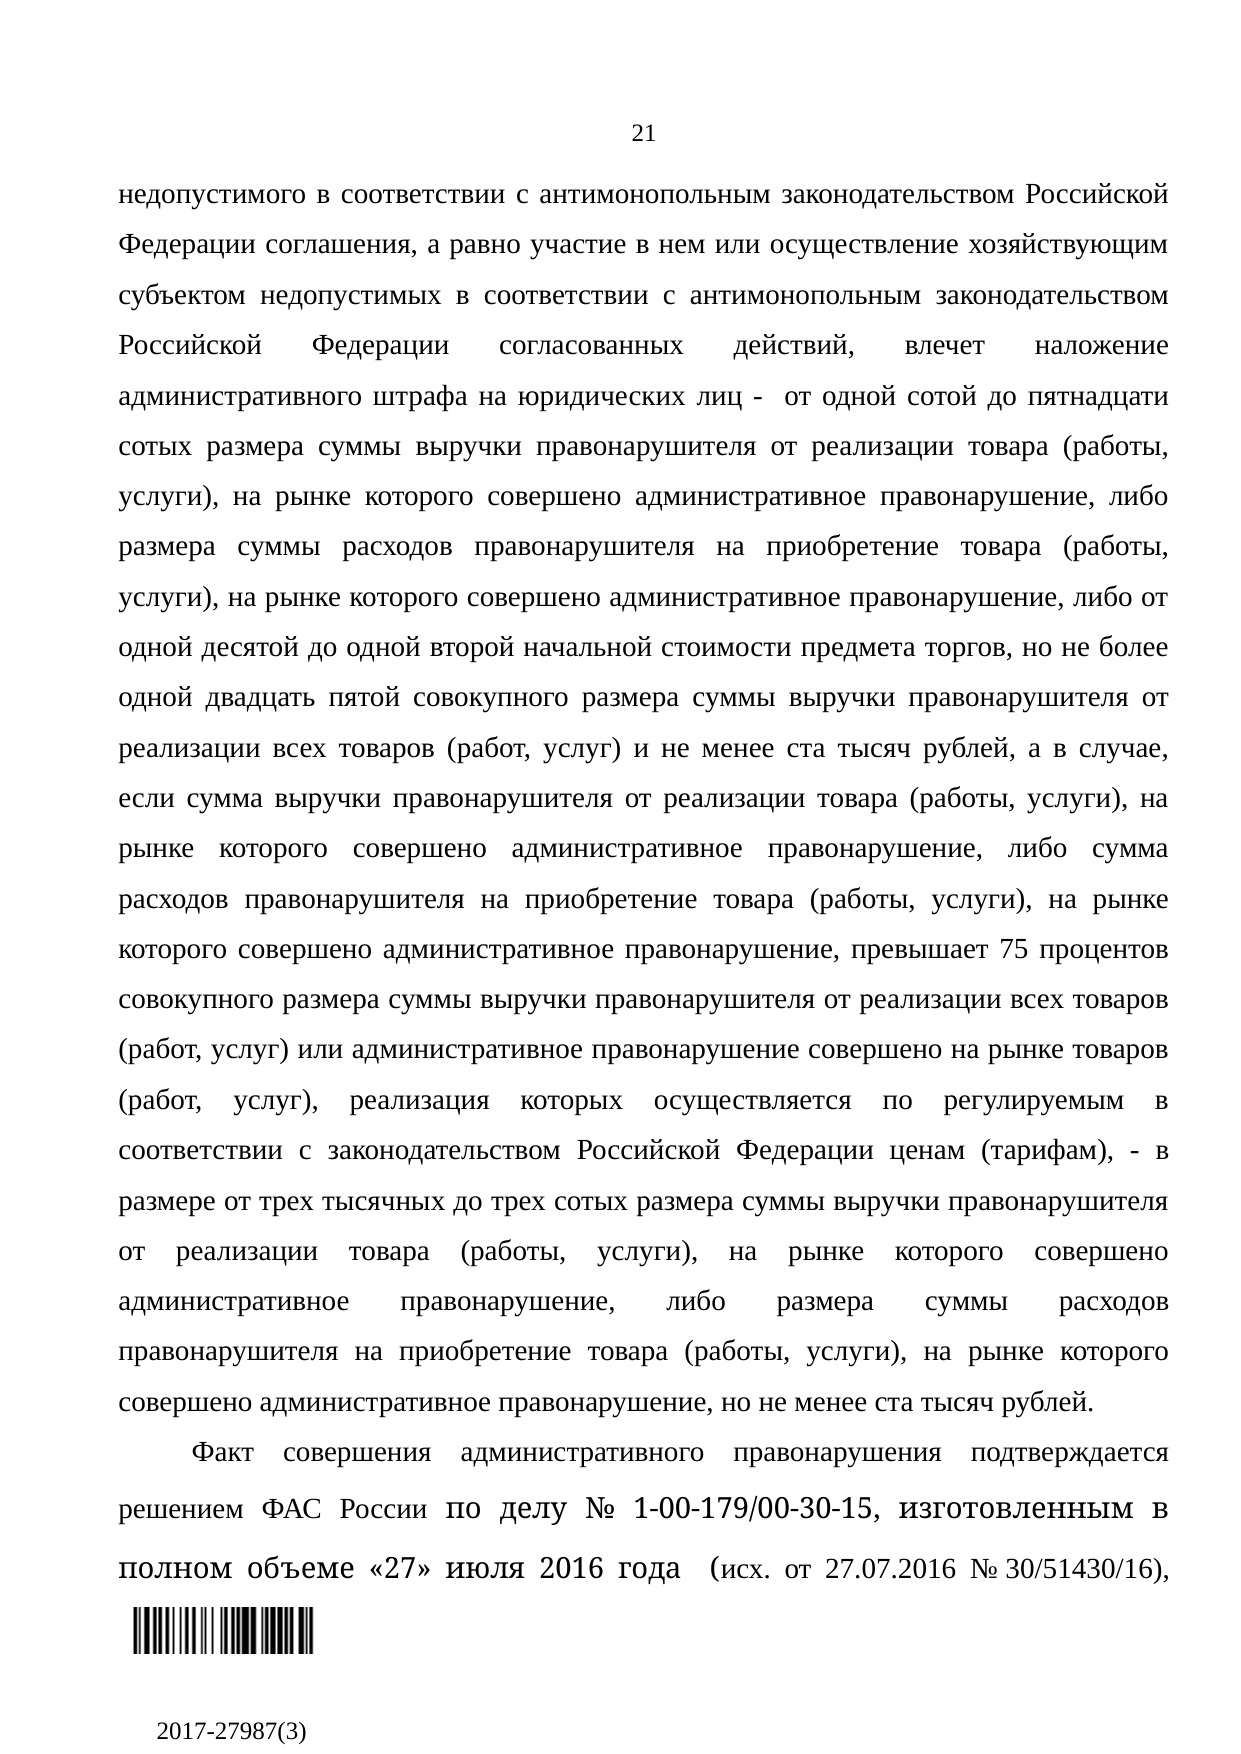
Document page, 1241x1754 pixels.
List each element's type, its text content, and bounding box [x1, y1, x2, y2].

text недопустимого в соответствии с антимонопольным законодательством Российской Федерации соглашения, а равно участие в нем или осуществление хозяйствующим субъектом недопустимых в соответствии с антимонопольным законодательством Российской Федерации согласованных действий, влечет наложение административного штрафа на юридических лиц - от одной сотой до пятнадцати сотых размера суммы выручки правонарушителя от реализации товара (работы, услуги), на рынке которого совершено административное правонарушение, либо размера суммы расходов правонарушителя на приобретение товара (работы, услуги), на рынке которого совершено административное правонарушение, либо от одной десятой до одной второй начальной стоимости предмета торгов, но не более одной двадцать пятой совокупного размера суммы выручки правонарушителя от реализации всех товаров (работ, услуг) и не менее ста тысяч рублей, а в случае, если сумма выручки правонарушителя от реализации товара (работы, услуги), на рынке которого совершено административное правонарушение, либо сумма расходов правонарушителя на приобретение товара (работы, услуги), на рынке которого совершено административное правонарушение, превышает 75 процентов совокупного размера суммы выручки правонарушителя от реализации всех товаров (работ, услуг) или административное правонарушение совершено на рынке товаров (работ, услуг), реализация которых осуществляется по регулируемым в соответствии с законодательством Российской Федерации ценам (тарифам), - в размере от трех тысячных до трех сотых размера суммы выручки правонарушителя от реализации товара (работы, услуги), на рынке которого совершено административное правонарушение, либо размера суммы расходов правонарушителя на приобретение товара (работы, услуги), на рынке которого совершено административное правонарушение, но не менее ста тысяч рублей. [118, 176, 1170, 1417]
text Факт совершения административного правонарушения подтверждается решением ФАС России по делу № 1-00-179/00-30-15, изготовленным в полном объеме «27» июля 2016 года (исх. от 27.07.2016 № 30/51430/16), [118, 1434, 1170, 1587]
picture [118, 1607, 331, 1654]
